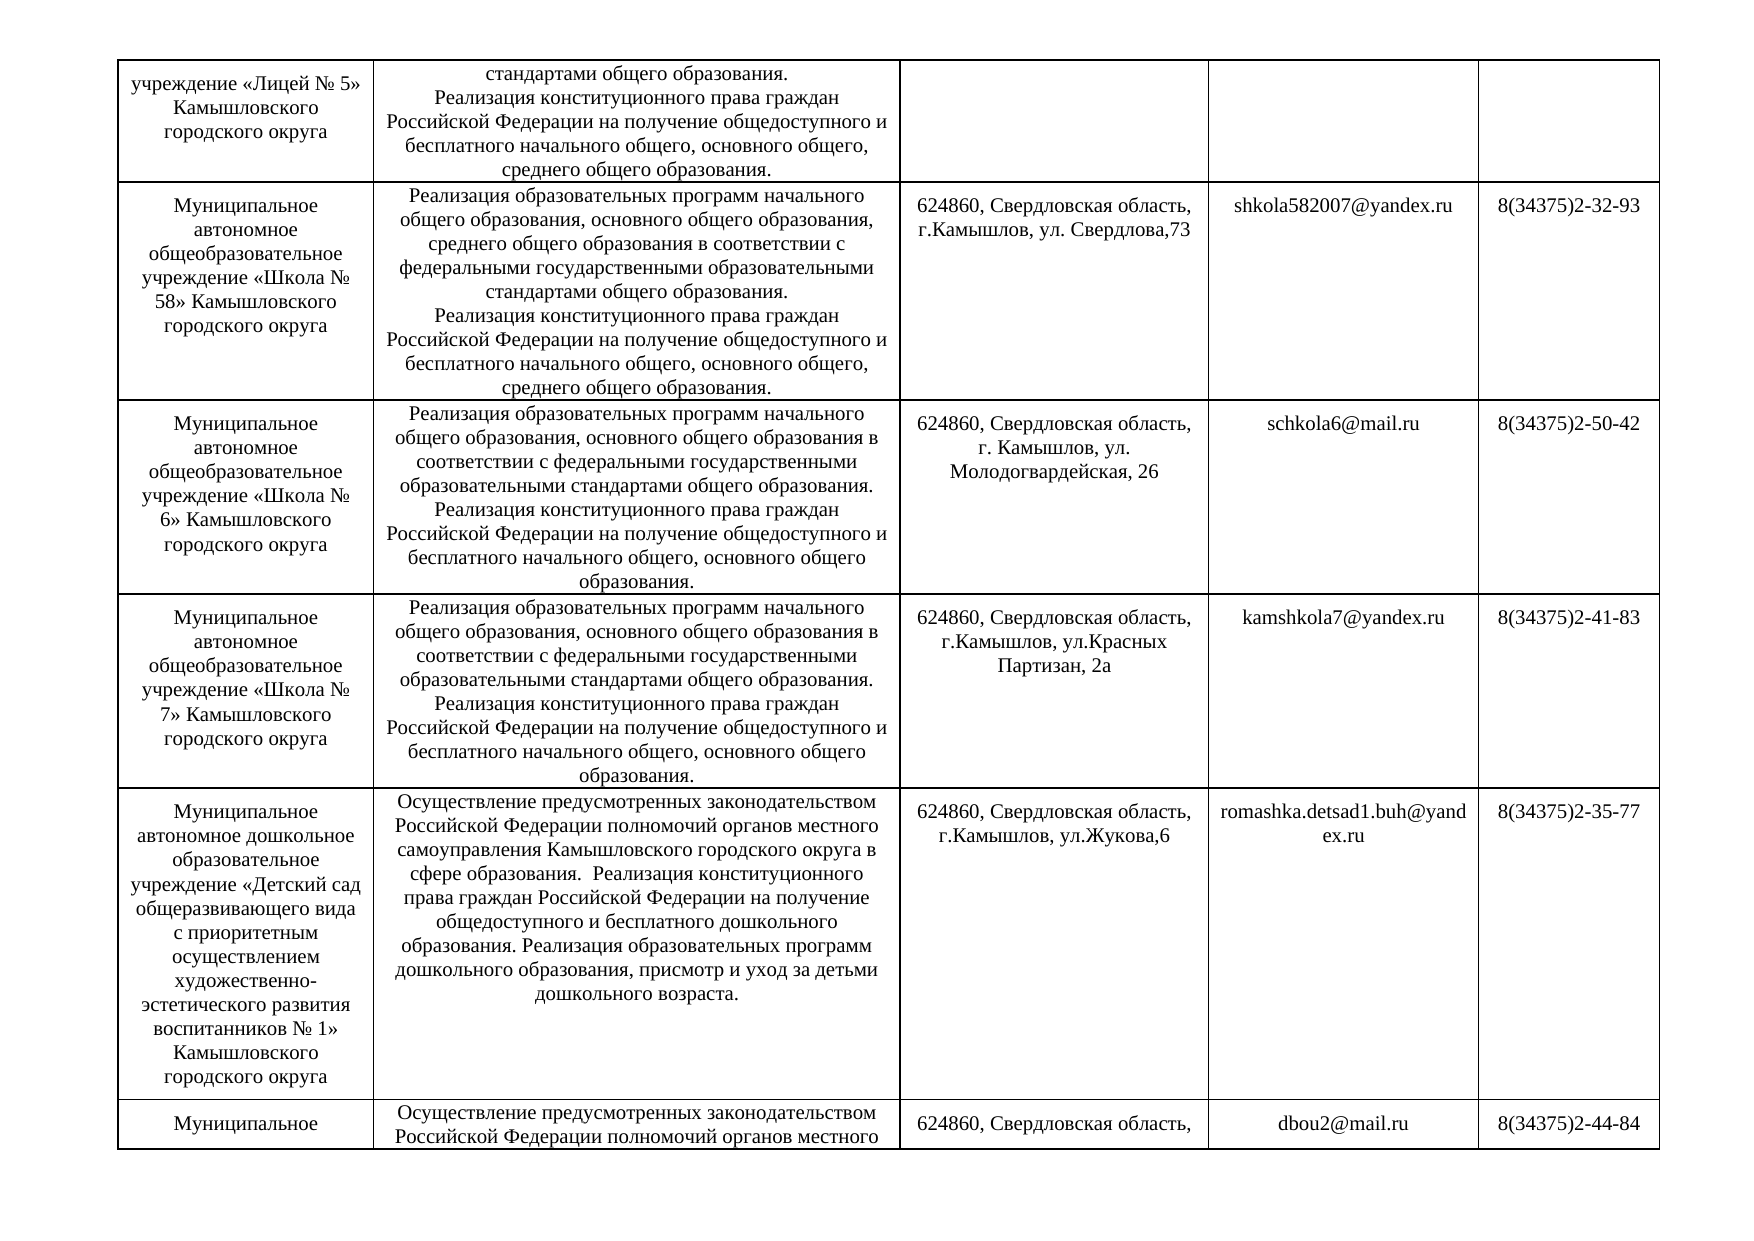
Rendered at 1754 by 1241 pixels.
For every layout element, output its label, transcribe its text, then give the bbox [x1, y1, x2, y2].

table_cell Муниципальное автономное общеобразовательное учреждение «Школа № 6» Камышловского городского округа [119, 401, 373, 593]
table_cell Реализация образовательных программ начального общего образования, основного общего образования в соответствии с федеральными государственными образовательными стандартами общего образования. Реализация конституционного права граждан Российской Федерации на получение общедоступного и бесплатного начального общего, основного общего образования. [374, 595, 899, 787]
table_cell 624860, Свердловская область, [901, 1100, 1208, 1148]
table_cell 8(34375)2-41-83 [1479, 595, 1659, 787]
table_cell romashka.detsad1.buh@yandex.ru [1209, 789, 1478, 1098]
table_cell Муниципальное автономное дошкольное образовательное учреждение «Детский сад общеразвивающего вида с приоритетным осуществлением художественно-эстетического развития воспитанников № 1» Камышловского городского округа [119, 789, 373, 1098]
table_cell shkola582007@yandex.ru [1209, 183, 1478, 399]
table_cell 624860, Свердловская область, г.Камышлов, ул.Красных Партизан, 2а [901, 595, 1208, 787]
table_cell 8(34375)2-44-84 [1479, 1100, 1659, 1148]
table_cell стандартами общего образования. Реализация конституционного права граждан Российской Федерации на получение общедоступного и бесплатного начального общего, основного общего, среднего общего образования. [374, 61, 899, 181]
table_cell 8(34375)2-50-42 [1479, 401, 1659, 593]
table_cell Реализация образовательных программ начального общего образования, основного общего образования, среднего общего образования в соответствии с федеральными государственными образовательными стандартами общего образования. Реализация конституционного права граждан Российской Федерации на получение общедоступного и бесплатного начального общего, основного общего, среднего общего образования. [374, 183, 899, 399]
table_cell Осуществление предусмотренных законодательством Российской Федерации полномочий органов местного самоуправления Камышловского городского округа в сфере образования. Реализация конституционного права граждан Российской Федерации на получение общедоступного и бесплатного дошкольного образования. Реализация образовательных программ дошкольного образования, присмотр и уход за детьми дошкольного возраста. [374, 789, 899, 1098]
table_cell 8(34375)2-32-93 [1479, 183, 1659, 399]
table_cell kamshkola7@yandex.ru [1209, 595, 1478, 787]
table_cell 624860, Свердловская область, г.Камышлов, ул.Жукова,6 [901, 789, 1208, 1098]
table_cell Реализация образовательных программ начального общего образования, основного общего образования в соответствии с федеральными государственными образовательными стандартами общего образования. Реализация конституционного права граждан Российской Федерации на получение общедоступного и бесплатного начального общего, основного общего образования. [374, 401, 899, 593]
table_cell dbou2@mail.ru [1209, 1100, 1478, 1148]
table_cell [1209, 61, 1478, 181]
table_cell 624860, Свердловская область, г. Камышлов, ул. Молодогвардейская, 26 [901, 401, 1208, 593]
table_cell 624860, Свердловская область, г.Камышлов, ул. Свердлова,73 [901, 183, 1208, 399]
table_cell 8(34375)2-35-77 [1479, 789, 1659, 1098]
table_cell учреждение «Лицей № 5» Камышловского городского округа [119, 61, 373, 181]
table_cell [901, 61, 1208, 181]
table_cell schkola6@mail.ru [1209, 401, 1478, 593]
table_cell Осуществление предусмотренных законодательством Российской Федерации полномочий органов местного [374, 1100, 899, 1148]
table_cell [1479, 61, 1659, 181]
table_cell Муниципальное [119, 1100, 373, 1148]
table_cell Муниципальное автономное общеобразовательное учреждение «Школа № 7» Камышловского городского округа [119, 595, 373, 787]
table_cell Муниципальное автономное общеобразовательное учреждение «Школа № 58» Камышловского городского округа [119, 183, 373, 399]
